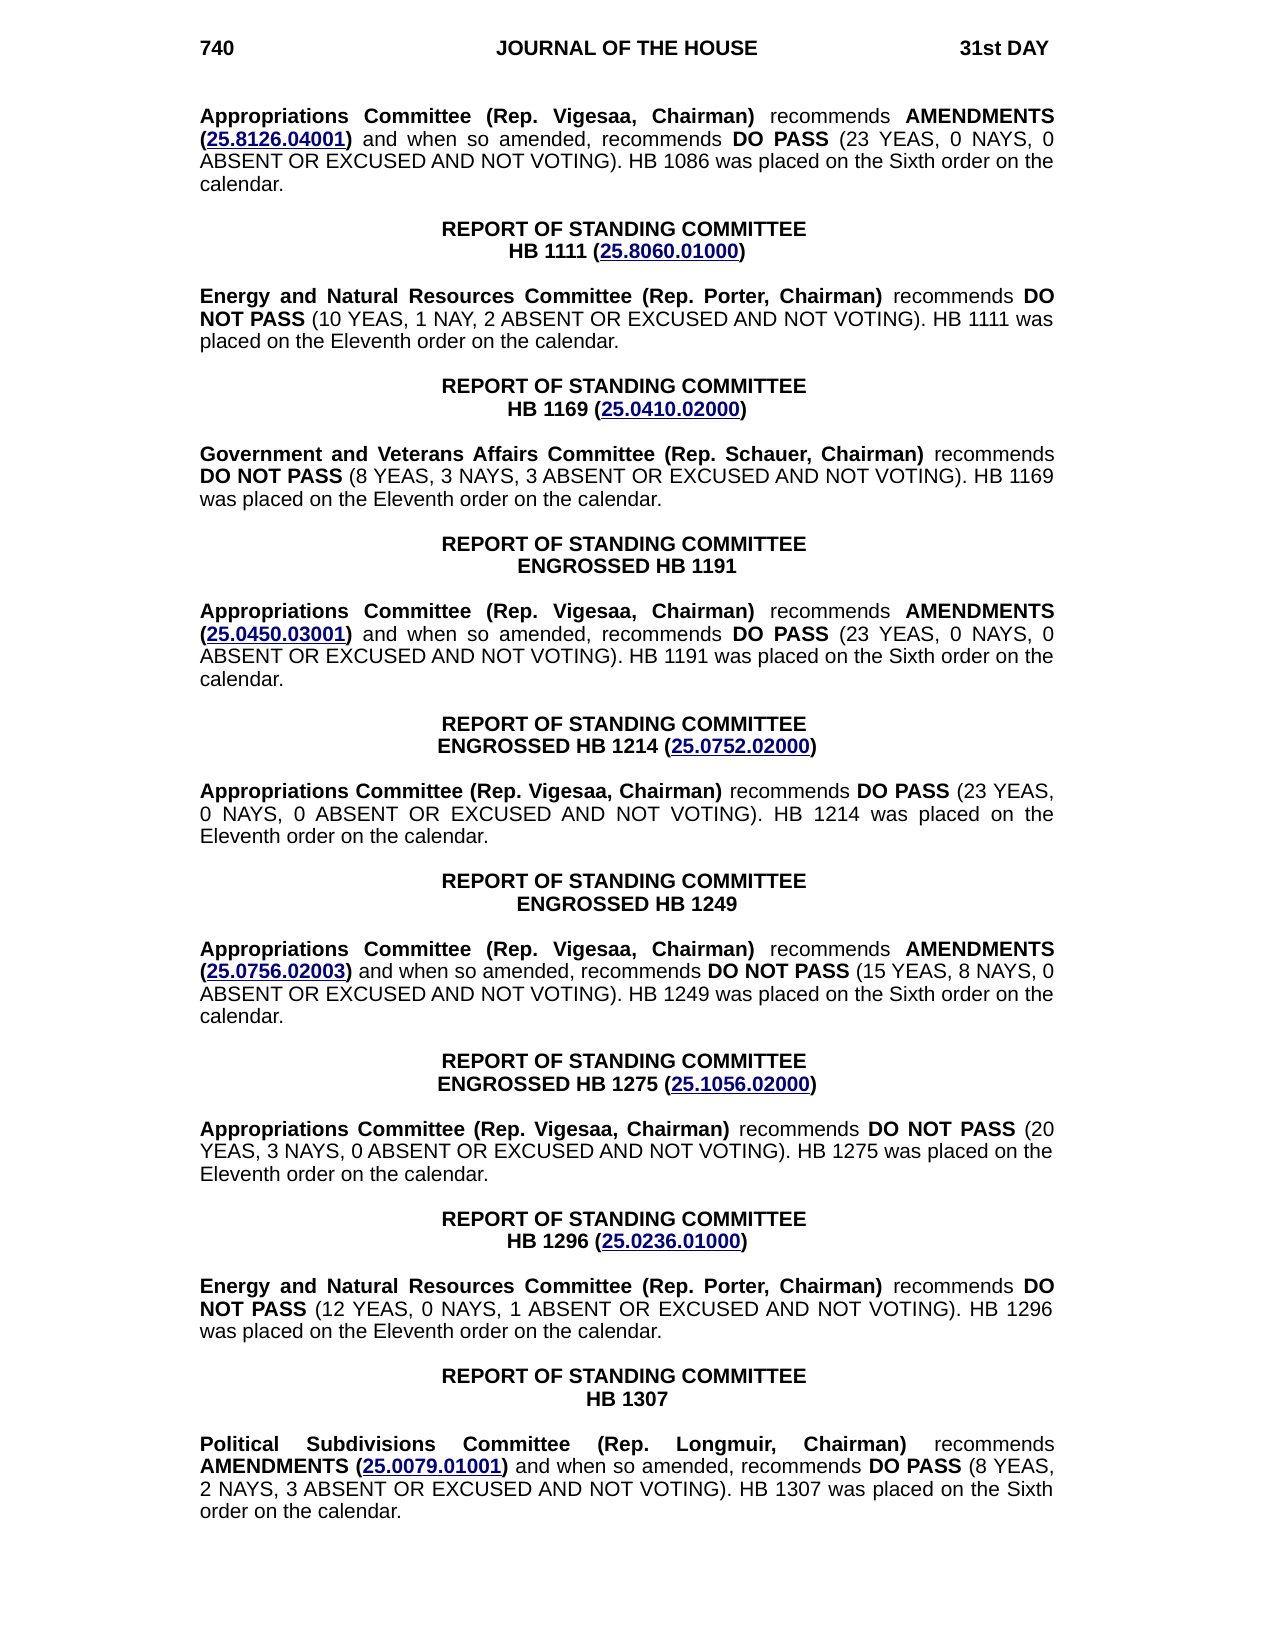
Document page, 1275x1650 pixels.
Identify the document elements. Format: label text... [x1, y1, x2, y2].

text REPORT OF STANDING COMMITTEE ENGROSSED HB 1275 (25.1056.02000) [199, 1051, 1054, 1096]
text REPORT OF STANDING COMMITTEE ENGROSSED HB 1214 (25.0752.02000) [199, 713, 1054, 758]
text REPORT OF STANDING COMMITTEE ENGROSSED HB 1191 [199, 533, 1054, 578]
text REPORT OF STANDING COMMITTEE ENGROSSED HB 1249 [199, 871, 1054, 916]
text REPORT OF STANDING COMMITTEE HB 1169 (25.0410.02000) [199, 376, 1054, 421]
text REPORT OF STANDING COMMITTEE HB 1111 (25.8060.01000) [199, 218, 1054, 263]
subtitle Page 739 [9, 9, 109, 33]
text Government and Veterans Affairs Committee (Rep. Schauer, Chairman) recommends DO NOT PASS (8 YEAS, 3 NAYS, 3 ABSENT OR EXCUSED AND NOT VOTING). HB 1169 was placed on the Eleventh order on the calendar. [199, 443, 1054, 511]
text Appropriations Committee (Rep. Vigesaa, Chairman) recommends DO NOT PASS (20 YEAS, 3 NAYS, 0 ABSENT OR EXCUSED AND NOT VOTING). HB 1275 was placed on the Eleventh order on the calendar. [199, 1118, 1054, 1186]
text Appropriations Committee (Rep. Vigesaa, Chairman) recommends AMENDMENTS (25.8126.04001) and when so amended, recommends DO PASS (23 YEAS, 0 NAYS, 0 ABSENT OR EXCUSED AND NOT VOTING). HB 1086 was placed on the Sixth order on the calendar. [199, 106, 1054, 196]
text Appropriations Committee (Rep. Vigesaa, Chairman) recommends AMENDMENTS (25.0756.02003) and when so amended, recommends DO NOT PASS (15 YEAS, 8 NAYS, 0 ABSENT OR EXCUSED AND NOT VOTING). HB 1249 was placed on the Sixth order on the calendar. [199, 938, 1054, 1028]
text Energy and Natural Resources Committee (Rep. Porter, Chairman) recommends DO NOT PASS (10 YEAS, 1 NAY, 2 ABSENT OR EXCUSED AND NOT VOTING). HB 1111 was placed on the Eleventh order on the calendar. [199, 286, 1054, 353]
text Political Subdivisions Committee (Rep. Longmuir, Chairman) recommends AMENDMENTS (25.0079.01001) and when so amended, recommends DO PASS (8 YEAS, 2 NAYS, 3 ABSENT OR EXCUSED AND NOT VOTING). HB 1307 was placed on the Sixth order on the calendar. [199, 1433, 1054, 1523]
text REPORT OF STANDING COMMITTEE HB 1307 [199, 1366, 1054, 1411]
text Appropriations Committee (Rep. Vigesaa, Chairman) recommends AMENDMENTS (25.0450.03001) and when so amended, recommends DO PASS (23 YEAS, 0 NAYS, 0 ABSENT OR EXCUSED AND NOT VOTING). HB 1191 was placed on the Sixth order on the calendar. [199, 601, 1054, 691]
text Appropriations Committee (Rep. Vigesaa, Chairman) recommends DO PASS (23 YEAS, 0 NAYS, 0 ABSENT OR EXCUSED AND NOT VOTING). HB 1214 was placed on the Eleventh order on the calendar. [199, 781, 1054, 848]
text REPORT OF STANDING COMMITTEE HB 1296 (25.0236.01000) [199, 1208, 1054, 1253]
text Energy and Natural Resources Committee (Rep. Porter, Chairman) recommends DO NOT PASS (12 YEAS, 0 NAYS, 1 ABSENT OR EXCUSED AND NOT VOTING). HB 1296 was placed on the Eleventh order on the calendar. [199, 1276, 1054, 1343]
